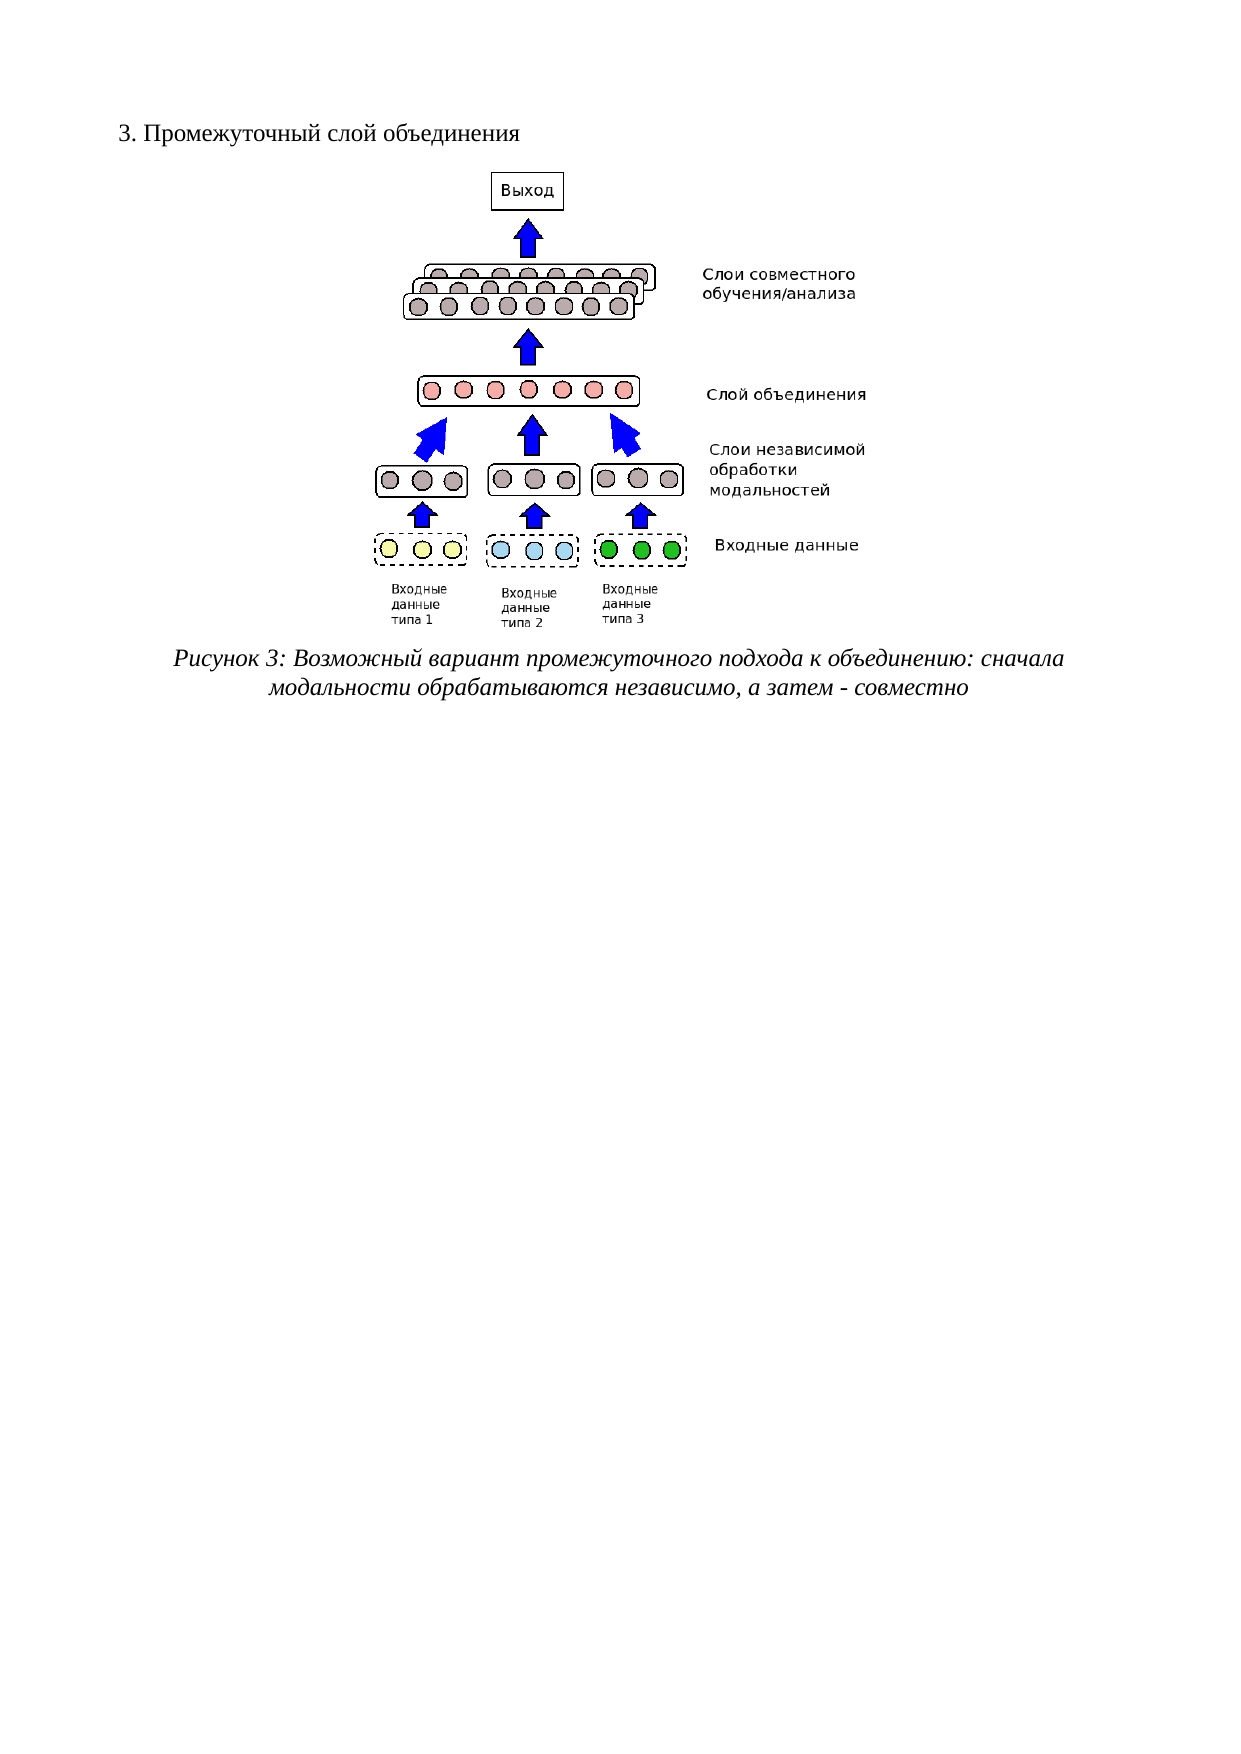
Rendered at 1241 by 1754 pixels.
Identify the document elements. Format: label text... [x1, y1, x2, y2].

text Рисунок 3: Возможный вариант промежуточного подхода к объединению: сначала модальности обрабатываются независимо, а затем - совместно [118, 643, 1122, 701]
text 3. Промежуточный слой объединения [118, 118, 1122, 147]
picture [374, 172, 867, 631]
